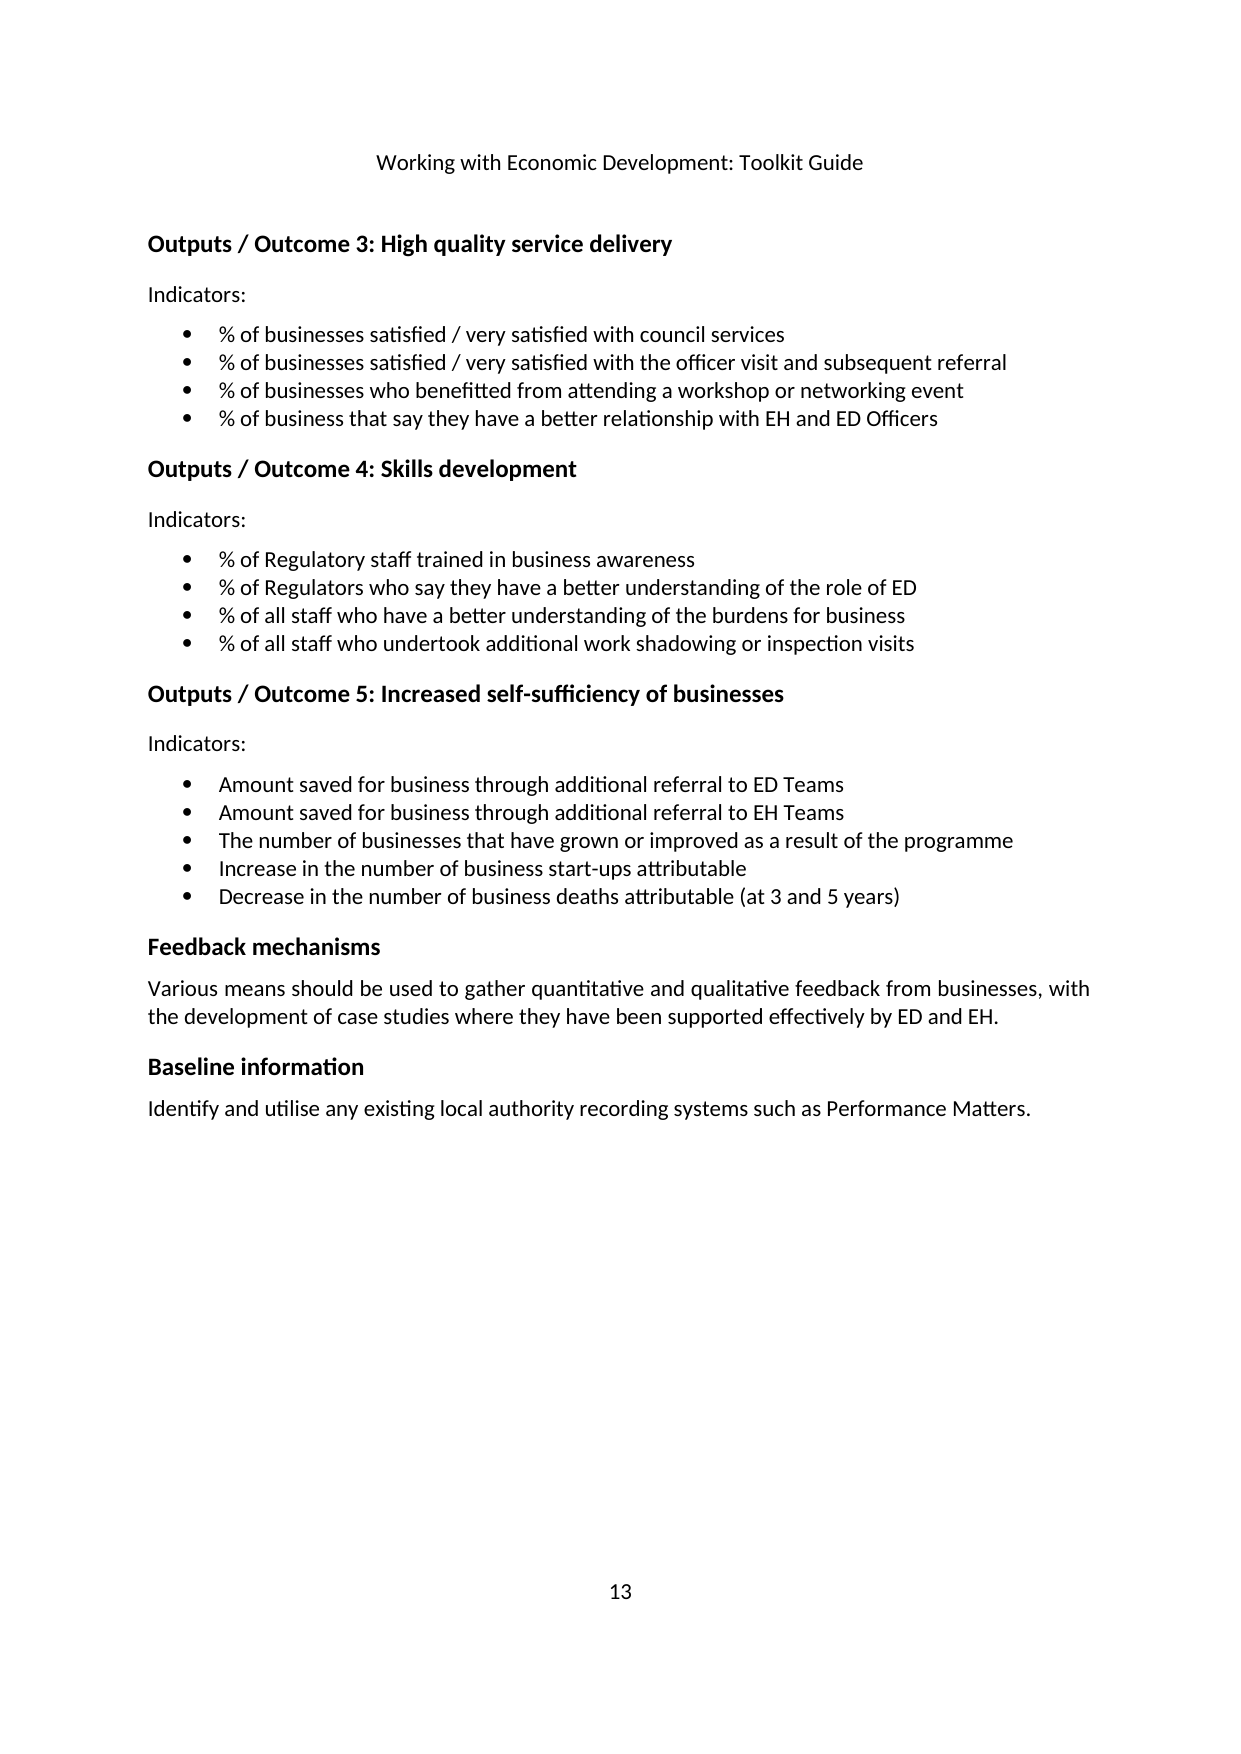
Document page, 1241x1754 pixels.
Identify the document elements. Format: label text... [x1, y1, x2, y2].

list Decrease in the number of business deaths attributable (at 3 and 5 years) [183, 882, 1092, 910]
text Various means should be used to gather quantitative and qualitative feedback from businesses, with the development of case studies where they have been supported effectively by ED and EH. [148, 974, 1092, 1030]
list Increase in the number of business start-ups attributable [183, 854, 1092, 882]
text Indicators: [148, 505, 1092, 533]
list % of business that say they have a better relationship with EH and ED Officers [183, 404, 1092, 432]
list % of Regulators who say they have a better understanding of the role of ED [183, 573, 1092, 601]
list % of all staff who have a better understanding of the burdens for business [183, 601, 1092, 629]
text Feedback mechanisms [148, 931, 1092, 961]
list % of businesses who benefitted from attending a workshop or networking event [183, 376, 1092, 404]
text Identify and utilise any existing local authority recording systems such as Performance Matters. [148, 1094, 1092, 1122]
text Baseline information [148, 1051, 1092, 1081]
text Outputs / Outcome 4: Skills development [148, 453, 1092, 484]
list % of all staff who undertook additional work shadowing or inspection visits [183, 629, 1092, 657]
text Indicators: [148, 729, 1092, 757]
list % of Regulatory staff trained in business awareness [183, 545, 1092, 573]
text Indicators: [148, 280, 1092, 308]
list The number of businesses that have grown or improved as a result of the programme [183, 826, 1092, 854]
text Outputs / Outcome 3: High quality service delivery [148, 228, 1092, 259]
list Amount saved for business through additional referral to EH Teams [183, 798, 1092, 826]
text Outputs / Outcome 5: Increased self-sufficiency of businesses [148, 678, 1092, 709]
list % of businesses satisfied / very satisfied with council services [183, 320, 1092, 348]
list % of businesses satisfied / very satisfied with the officer visit and subsequent referral [183, 348, 1092, 376]
list Amount saved for business through additional referral to ED Teams [183, 770, 1092, 798]
